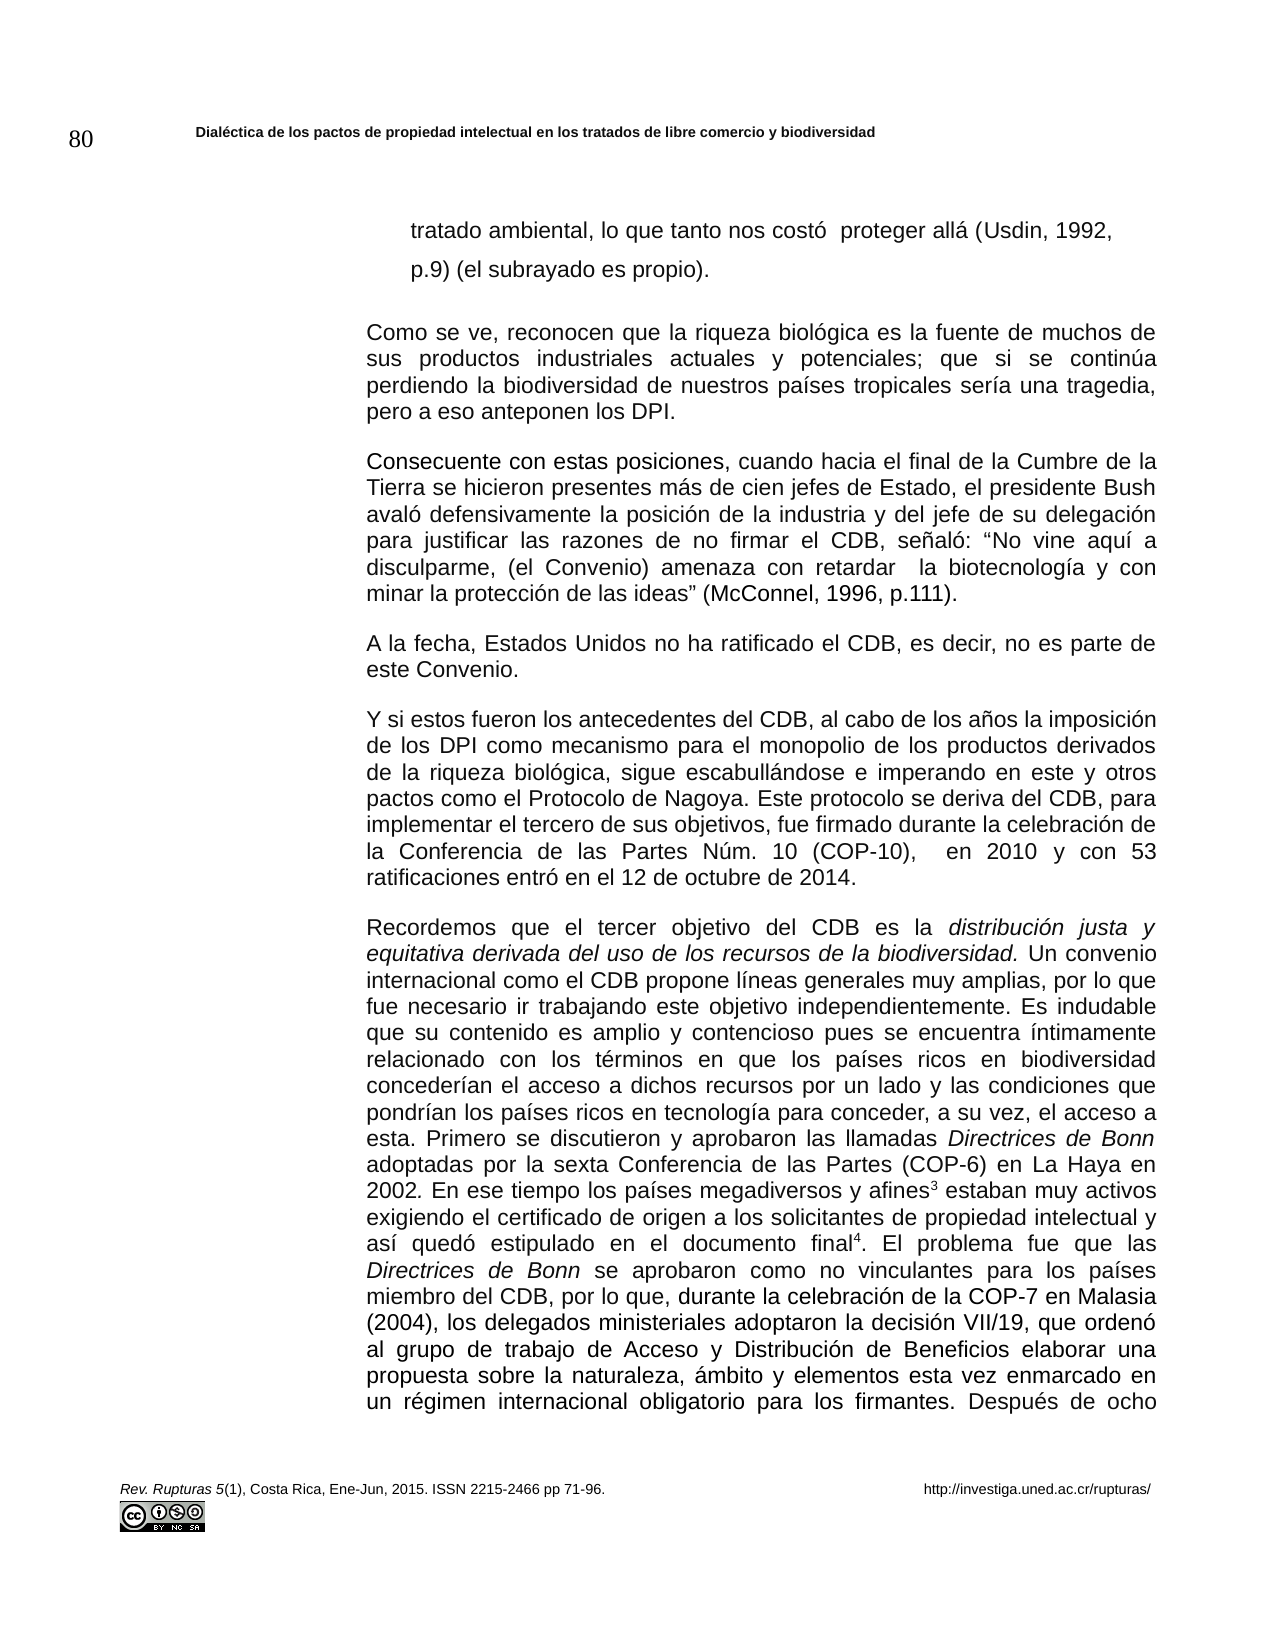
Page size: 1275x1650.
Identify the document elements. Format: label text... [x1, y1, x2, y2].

text A la fecha, Estados Unidos no ha ratificado el CDB, es decir, no es parte de este Convenio. [366, 630, 1157, 682]
text Como se ve, reconocen que la riqueza biológica es la fuente de muchos de sus productos industriales actuales y potenciales; que si se continúa perdiendo la biodiversidad de nuestros países tropicales sería una tragedia, pero a eso anteponen los DPI. [366, 319, 1157, 424]
text Y si estos fueron los antecedentes del CDB, al cabo de los años la imposición de los DPI como mecanismo para el monopolio de los productos derivados de la riqueza biológica, sigue escabullándose e imperando en este y otros pactos como el Protocolo de Nagoya. Este protocolo se deriva del CDB, para implementar el tercero de sus objetivos, fue firmado durante la celebración de la Conferencia de las Partes Núm. 10 (COP-10), en 2010 y con 53 ratificaciones entró en el 12 de octubre de 2014. [366, 706, 1157, 890]
text tratado ambiental, lo que tanto nos costó proteger allá (Usdin, 1992, p.9) (el subrayado es propio). [410, 217, 1113, 282]
text Recordemos que el tercer objetivo del CDB es la distribución justa y equitativa derivada del uso de los recursos de la biodiversidad. Un convenio internacional como el CDB propone líneas generales muy amplias, por lo que fue necesario ir trabajando este objetivo independientemente. Es indudable que su contenido es amplio y contencioso pues se encuentra íntimamente relacionado con los términos en que los países ricos en biodiversidad concederían el acceso a dichos recursos por un lado y las condiciones que pondrían los países ricos en tecnología para conceder, a su vez, el acceso a esta. Primero se discutieron y aprobaron las llamadas Directrices de Bonn adoptadas por la sexta Conferencia de las Partes (COP-6) en La Haya en 2002. En ese tiempo los países megadiversos y afines3 estaban muy activos exigiendo el certificado de origen a los solicitantes de propiedad intelectual y así quedó estipulado en el documento final4. El problema fue que las Directrices de Bonn se aprobaron como no vinculantes para los países miembro del CDB, por lo que, durante la celebración de la COP-7 en Malasia (2004), los delegados ministeriales adoptaron la decisión VII/19, que ordenó al grupo de trabajo de Acceso y Distribución de Beneficios elaborar una propuesta sobre la naturaleza, ámbito y elementos esta vez enmarcado en un régimen internacional obligatorio para los firmantes. Después de ocho [366, 914, 1157, 1415]
text Consecuente con estas posiciones, cuando hacia el final de la Cumbre de la Tierra se hicieron presentes más de cien jefes de Estado, el presidente Bush avaló defensivamente la posición de la industria y del jefe de su delegación para justificar las razones de no firmar el CDB, señaló: “No vine aquí a disculparme, (el Convenio) amenaza con retardar la biotecnología y con minar la protección de las ideas” (McConnel, 1996, p.111). [366, 448, 1157, 606]
picture [119, 1501, 205, 1532]
